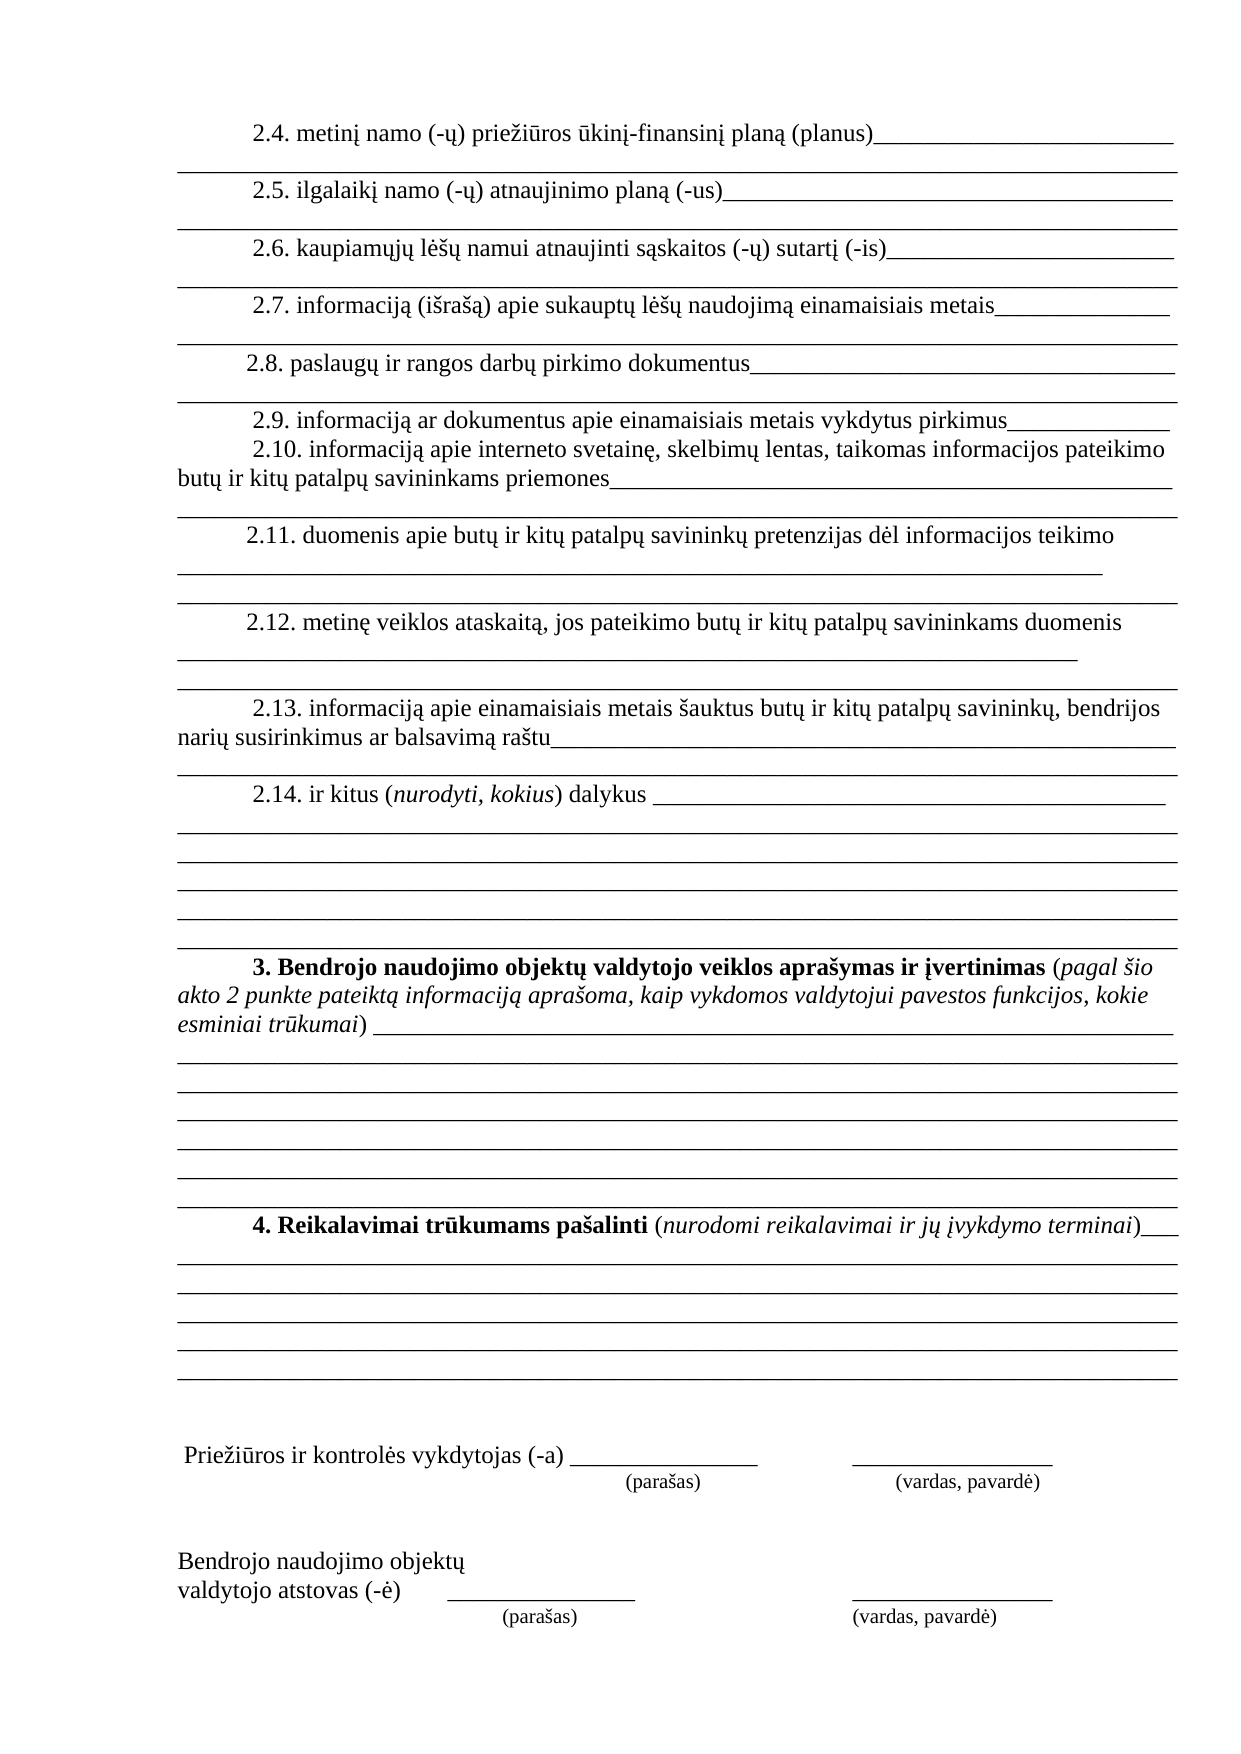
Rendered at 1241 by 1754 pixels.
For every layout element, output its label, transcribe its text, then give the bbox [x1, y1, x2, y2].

text 2.11. duomenis apie butų ir kitų patalpų savininkų pretenzijas dėl informacijos teikimo [177, 521, 1181, 549]
text ________________________________________________________________________________ [177, 866, 1181, 894]
text ________________________________________________________________________ [177, 636, 1181, 664]
text ________________________________________________________________________________ [177, 837, 1181, 866]
text (parašas) (vardas, pavardė) [312, 1604, 1181, 1628]
text ________________________________________________________________________________ [177, 147, 1181, 176]
text ________________________________________________________________________________ [177, 262, 1181, 291]
text ________________________________________________________________________________ [177, 492, 1181, 521]
text 2.8. paslaugų ir rangos darbų pirkimo dokumentus__________________________________ [177, 348, 1181, 377]
text 2.13. informaciją apie einamaisiais metais šauktus butų ir kitų patalpų savininkų, bendrijos [177, 693, 1181, 722]
text 2.12. metinę veiklos ataskaitą, jos pateikimo butų ir kitų patalpų savininkams duomenis [177, 607, 1181, 636]
text ________________________________________________________________________________ [177, 319, 1181, 348]
text ________________________________________________________________________________ [177, 808, 1181, 837]
text ________________________________________________________________________________ [177, 1096, 1181, 1124]
text 2.7. informaciją (išrašą) apie sukauptų lėšų naudojimą einamaisiais metais______________ [177, 291, 1181, 319]
text Bendrojo naudojimo objektų [177, 1546, 1181, 1575]
text 4. Reikalavimai trūkumams pašalinti (nurodomi reikalavimai ir jų įvykdymo terminai)___ [177, 1211, 1181, 1239]
text 3. Bendrojo naudojimo objektų valdytojo veiklos aprašymas ir įvertinimas (pagal šio [177, 952, 1181, 981]
text akto 2 punkte pateiktą informaciją aprašoma, kaip vykdomos valdytojui pavestos funkcijos, kokie [177, 981, 1181, 1009]
text ________________________________________________________________________________ [177, 1326, 1181, 1354]
text ________________________________________________________________________________ [177, 664, 1181, 693]
text ________________________________________________________________________________ [177, 923, 1181, 952]
text ________________________________________________________________________________ [177, 1354, 1181, 1383]
text ________________________________________________________________________________ [177, 1153, 1181, 1182]
text valdytojo atstovas (-ė) _______________ ________________ [177, 1575, 1181, 1604]
text Priežiūros ir kontrolės vykdytojas (-a) _______________ ________________ [177, 1441, 1181, 1469]
text ________________________________________________________________________________ [177, 204, 1181, 233]
text __________________________________________________________________________ [177, 549, 1181, 578]
text ________________________________________________________________________________ [177, 1297, 1181, 1326]
text narių susirinkimus ar balsavimą raštu__________________________________________________ [177, 722, 1181, 751]
text 2.9. informaciją ar dokumentus apie einamaisiais metais vykdytus pirkimus_____________ [177, 406, 1181, 434]
text 2.6. kaupiamųjų lėšų namui atnaujinti sąskaitos (-ų) sutartį (-is)_______________________ [177, 233, 1181, 262]
text ________________________________________________________________________________ [177, 377, 1181, 406]
text esminiai trūkumai) ________________________________________________________________ [177, 1009, 1181, 1038]
text ________________________________________________________________________________ [177, 751, 1181, 779]
text ________________________________________________________________________________ [177, 1239, 1181, 1268]
text (parašas) (vardas, pavardė) [620, 1469, 1181, 1493]
text 2.10. informaciją apie interneto svetainę, skelbimų lentas, taikomas informacijos pateikimo [177, 434, 1181, 463]
text 2.4. metinį namo (-ų) priežiūros ūkinį-finansinį planą (planus)________________________ [177, 118, 1181, 147]
text 2.14. ir kitus (nurodyti, kokius) dalykus _________________________________________ [177, 779, 1181, 808]
text ________________________________________________________________________________ [177, 1038, 1181, 1067]
text 2.5. ilgalaikį namo (-ų) atnaujinimo planą (-us)____________________________________ [177, 176, 1181, 204]
text ________________________________________________________________________________ [177, 1124, 1181, 1153]
text ________________________________________________________________________________ [177, 1067, 1181, 1096]
text ________________________________________________________________________________ [177, 578, 1181, 607]
text butų ir kitų patalpų savininkams priemones_____________________________________________ [177, 463, 1181, 492]
text ________________________________________________________________________________ [177, 894, 1181, 923]
text ________________________________________________________________________________ [177, 1268, 1181, 1297]
text ________________________________________________________________________________ [177, 1182, 1181, 1211]
